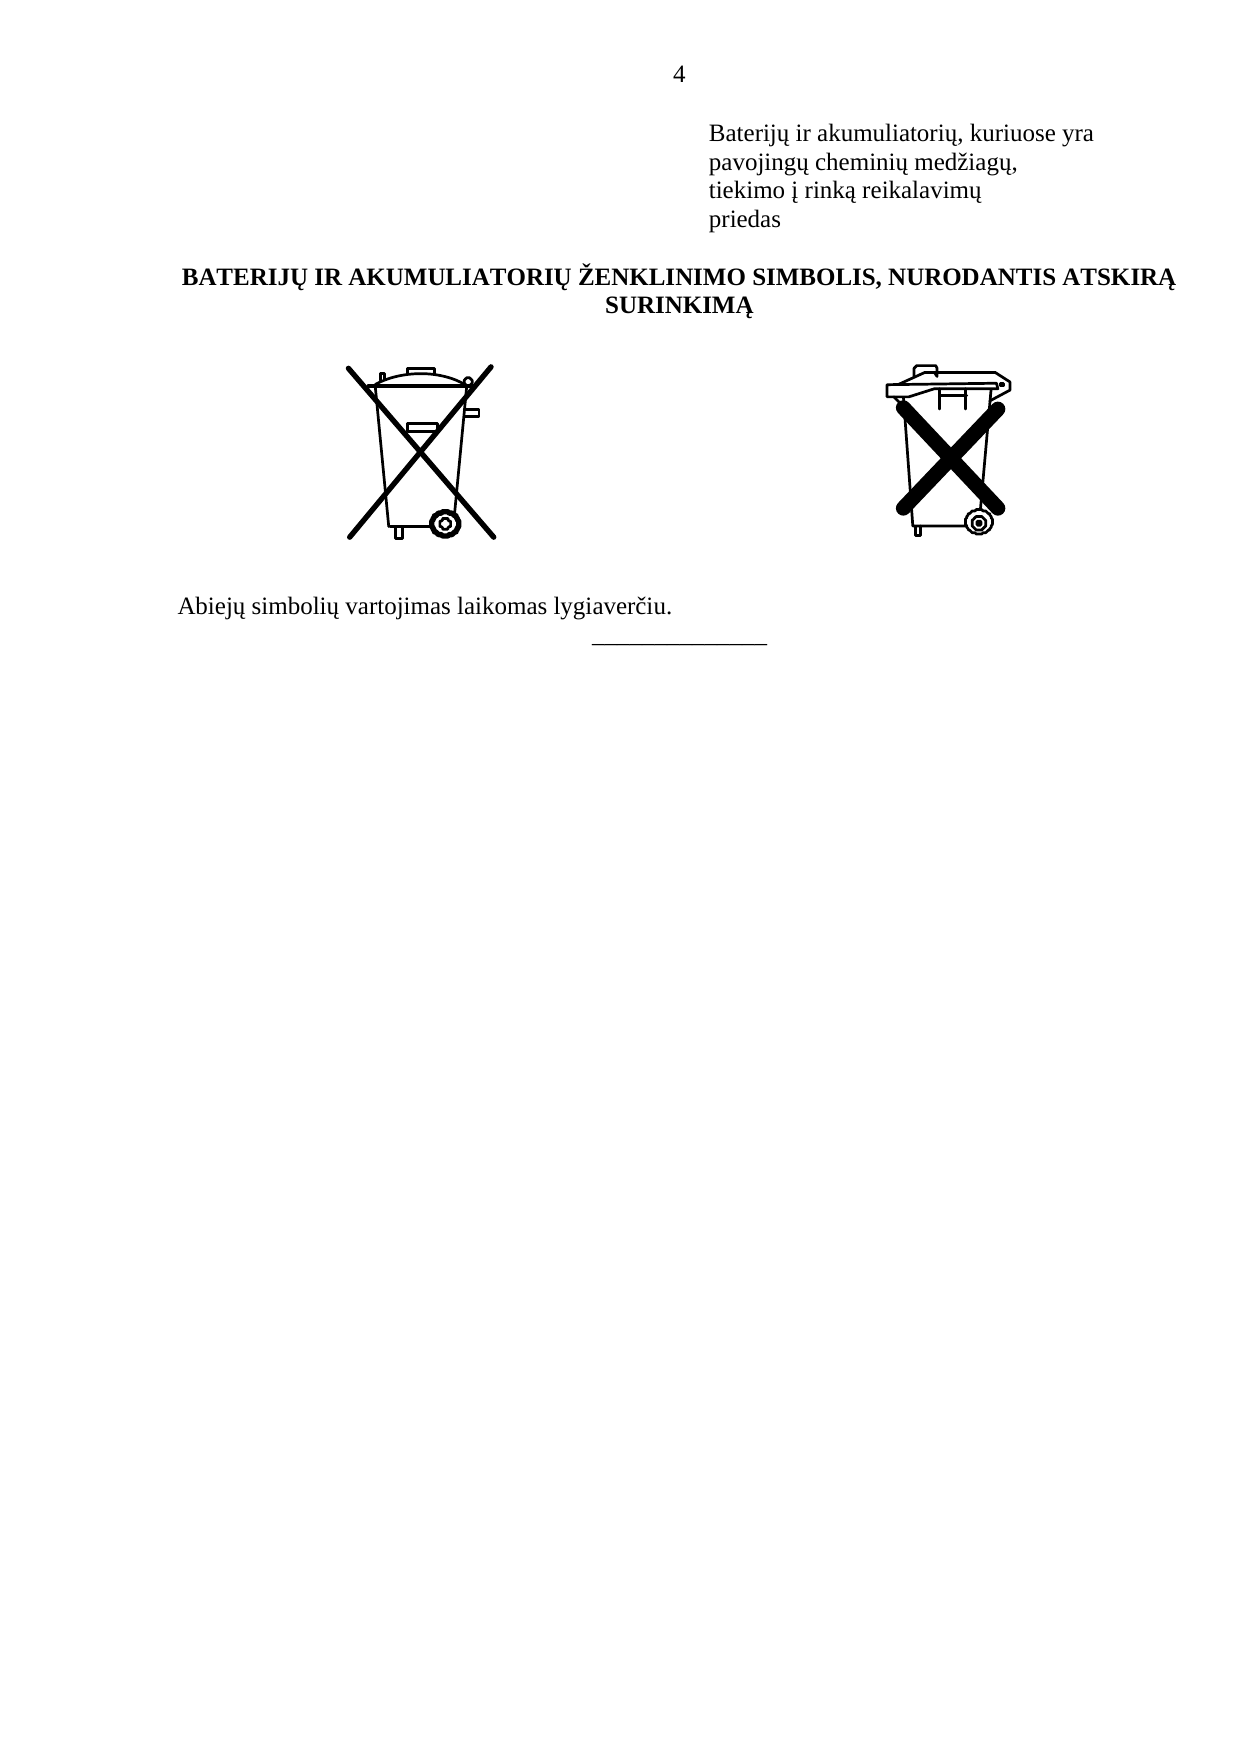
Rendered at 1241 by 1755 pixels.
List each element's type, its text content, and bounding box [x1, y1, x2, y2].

text tiekimo į rinką reikalavimų [177, 176, 1181, 204]
text Baterijų ir akumuliatorių, kuriuose yra [709, 118, 1181, 147]
text priedas [177, 204, 1181, 233]
text pavojingų cheminių medžiagų, [177, 147, 1181, 176]
text ______________ [177, 619, 1181, 648]
text Abiejų simbolių vartojimas laikomas lygiaverčiu. [177, 591, 1181, 619]
text Baterijų ir akumuliatorių ženklinimo simbolis, nurodantis atskirą surinkimą [177, 262, 1181, 319]
